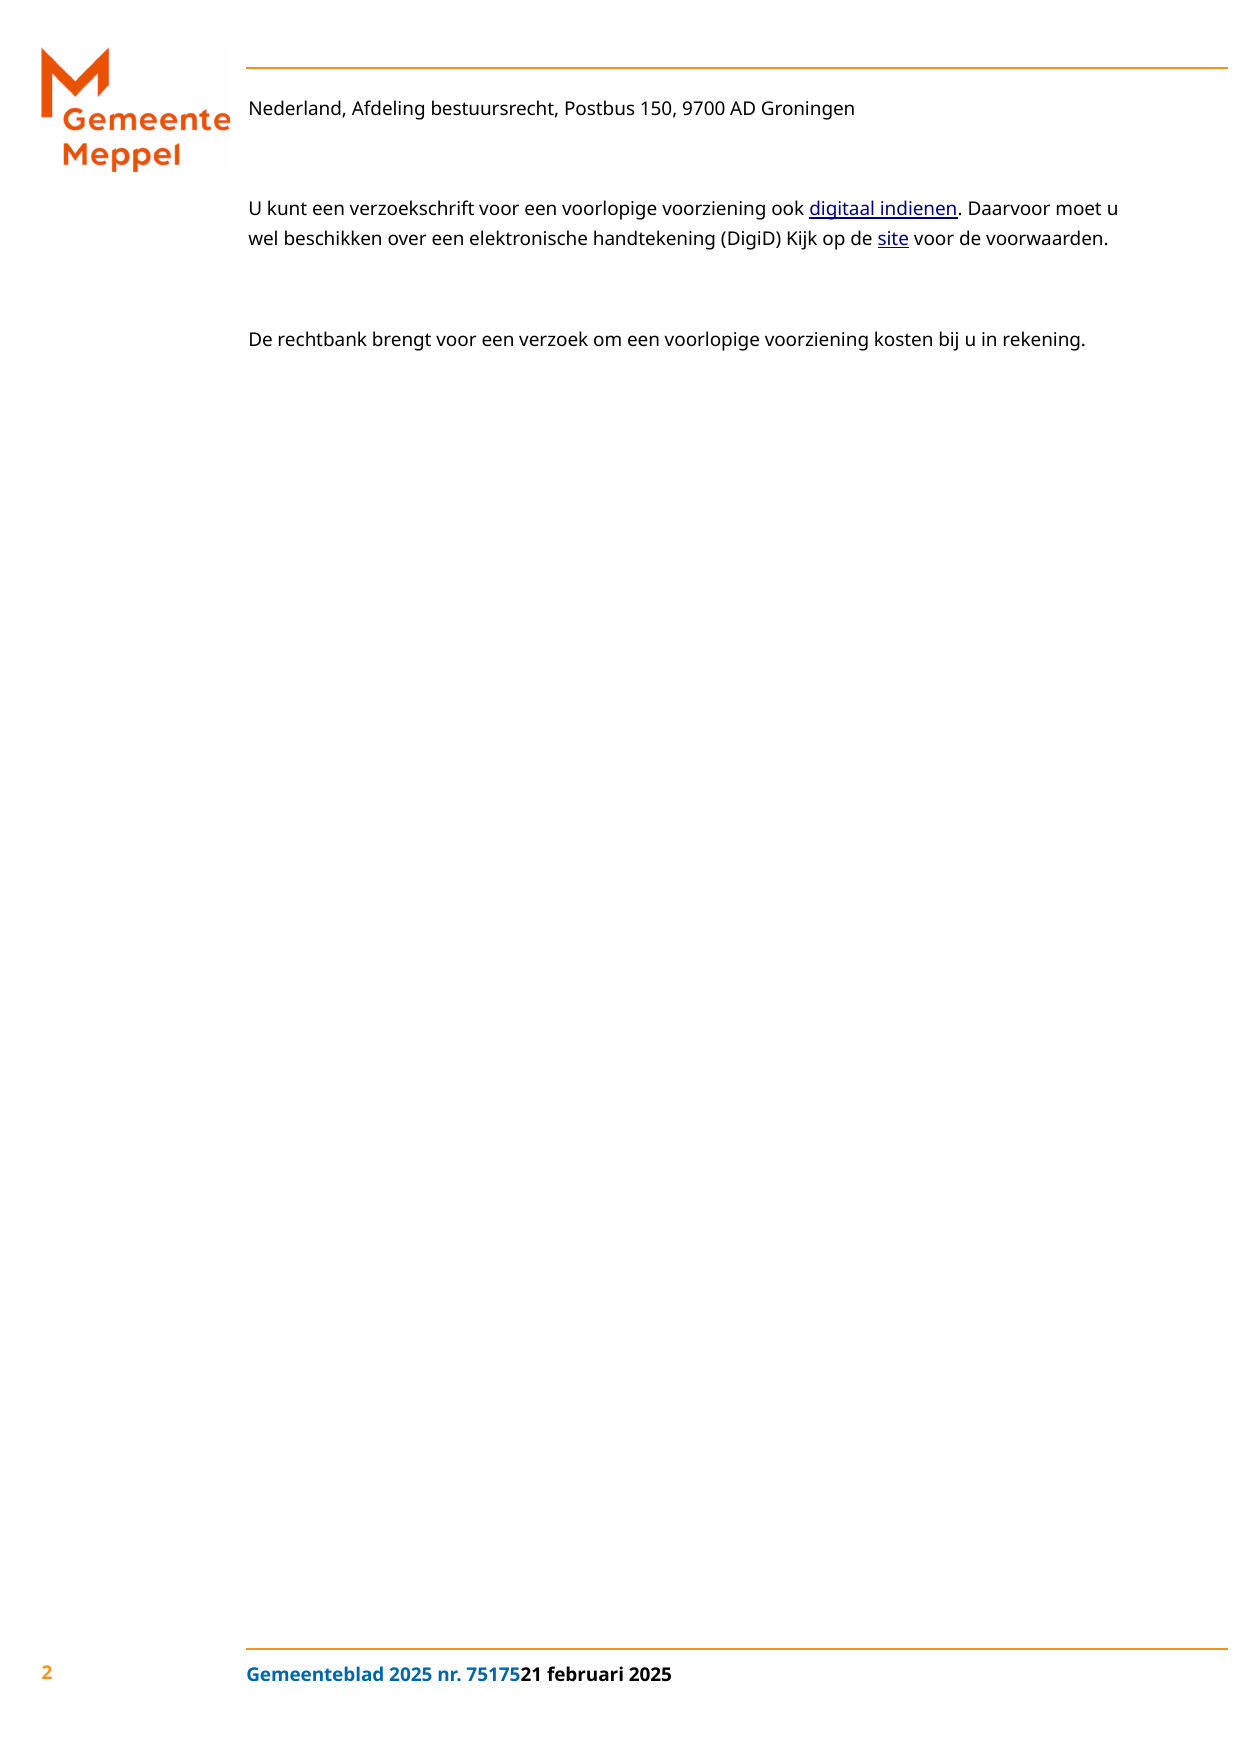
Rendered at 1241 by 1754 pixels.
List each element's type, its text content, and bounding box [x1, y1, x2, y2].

text U kunt een verzoekschrift voor een voorlopige voorziening ook digitaal indienen. Daarvoor moet u wel beschikken over een elektronische handtekening (DigiD) Kijk op de site voor de voorwaarden. [248, 196, 1152, 251]
text De rechtbank brengt voor een verzoek om een voorlopige voorziening kosten bij u in rekening. [248, 326, 1152, 352]
picture [41, 47, 231, 172]
text Nederland, Afdeling bestuursrecht, Postbus 150, 9700 AD Groningen [248, 95, 1152, 121]
